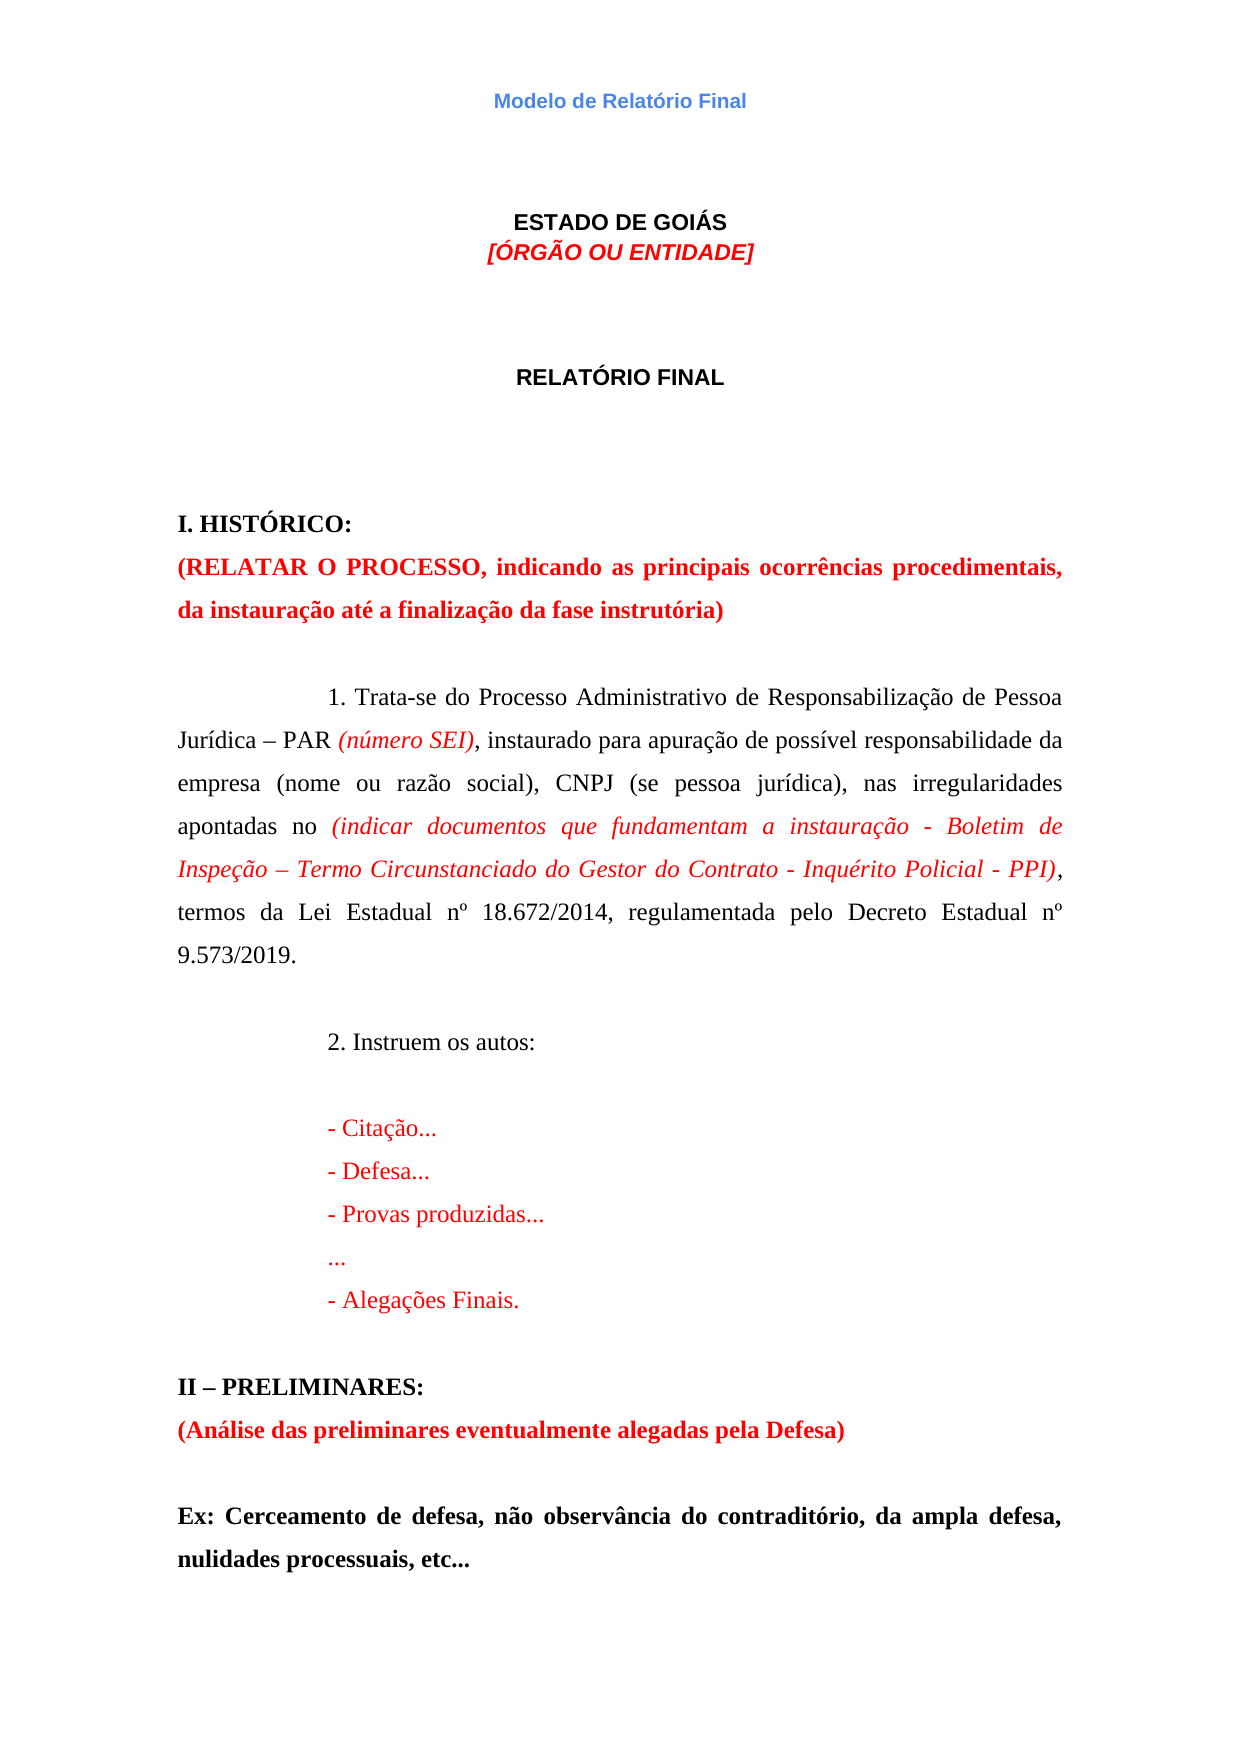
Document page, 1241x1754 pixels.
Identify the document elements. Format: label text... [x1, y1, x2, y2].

text (RELATAR O PROCESSO, indicando as principais ocorrências procedimentais, da instauração até a finalização da fase instrutória) [177, 552, 1063, 624]
text - Provas produzidas... [177, 1199, 1063, 1228]
text ESTADO DE GOIÁS [177, 208, 1063, 235]
text - Citação... [177, 1113, 1063, 1142]
text I. HISTÓRICO: [177, 509, 1063, 538]
text 1. Trata-se do Processo Administrativo de Responsabilização de Pessoa Jurídica – PAR (número SEI), instaurado para apuração de possível responsabilidade da empresa (nome ou razão social), CNPJ (se pessoa jurídica), nas irregularidades apontadas no (indicar documentos que fundamentam a instauração - Boletim de Inspeção – Termo Circunstanciado do Gestor do Contrato - Inquérito Policial - PPI), termos da Lei Estadual nº 18.672/2014, regulamentada pelo Decreto Estadual nº 9.573/2019. [177, 682, 1063, 969]
text - Alegações Finais. [177, 1286, 1063, 1314]
text [ÓRGÃO OU ENTIDADE] [178, 239, 1063, 265]
text - Defesa... [177, 1156, 1063, 1185]
text (Análise das preliminares eventualmente alegadas pela Defesa) [177, 1415, 1063, 1444]
text II – PRELIMINARES: [177, 1372, 1063, 1401]
text 2. Instruem os autos: [177, 1027, 1063, 1056]
text Ex: Cerceamento de defesa, não observância do contraditório, da ampla defesa, nulidades processuais, etc... [177, 1501, 1063, 1573]
text ... [177, 1242, 1063, 1271]
text Modelo de Relatório Final [177, 89, 1063, 113]
text RELATÓRIO FINAL [177, 364, 1063, 390]
